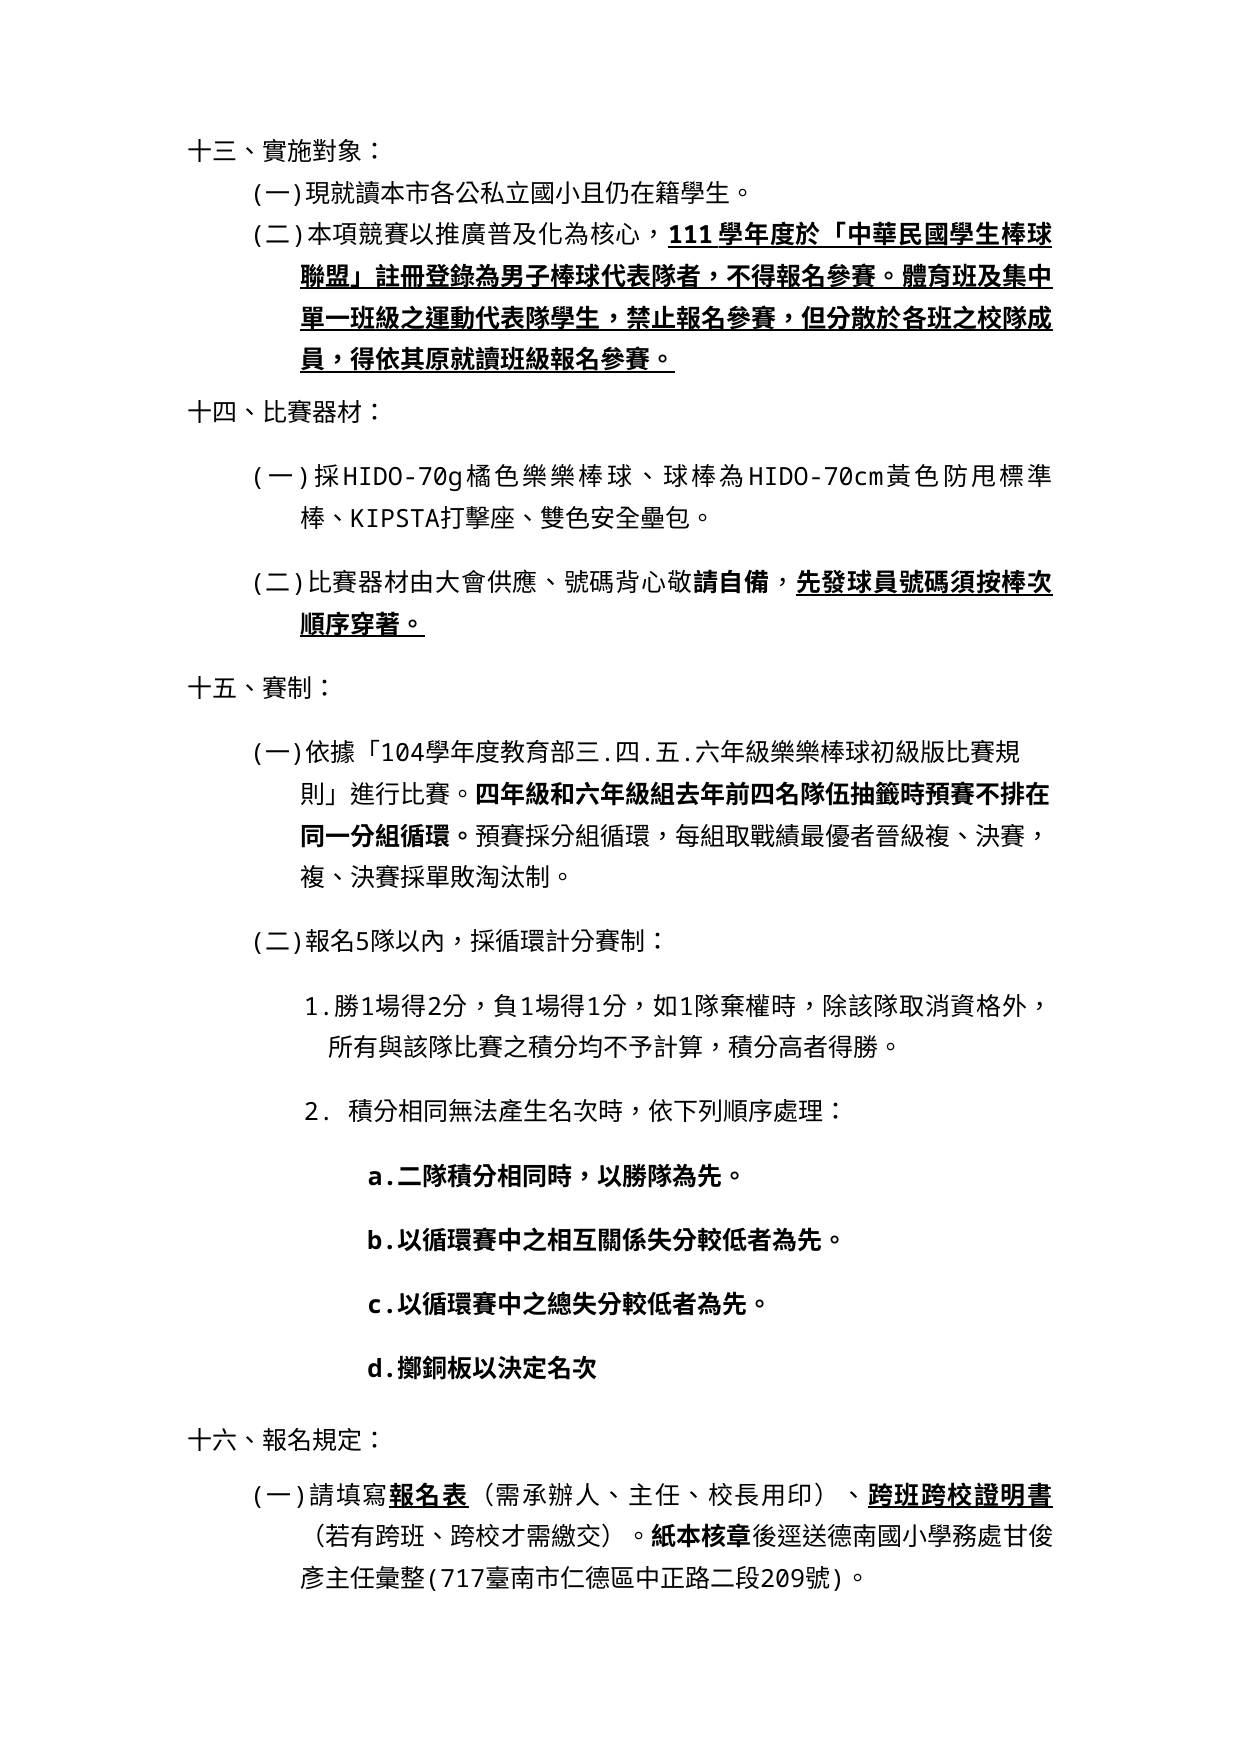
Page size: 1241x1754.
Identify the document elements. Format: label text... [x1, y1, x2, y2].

text (一)採HIDO-70g橘色樂樂棒球、球棒為HIDO-70cm黃色防甩標準棒、KIPSTA打擊座、雙色安全壘包。 [250, 452, 1053, 536]
text a.二隊積分相同時，以勝隊為先。 [187, 1152, 1053, 1193]
text (一)現就讀本市各公私立國小且仍在籍學生。 [250, 169, 1053, 210]
text (二)報名5隊以內，採循環計分賽制： [250, 917, 1053, 959]
text 十三、實施對象： [187, 127, 1053, 169]
text 十四、比賽器材： [187, 388, 1053, 430]
text b.以循環賽中之相互關係失分較低者為先。 [187, 1216, 1053, 1257]
text 2. 積分相同無法產生名次時，依下列順序處理： [304, 1087, 1053, 1129]
text d.擲銅板以決定名次 [187, 1344, 1053, 1386]
text 十五、賽制： [187, 664, 1053, 706]
text (二)本項競賽以推廣普及化為核心，111學年度於「中華民國學生棒球聯盟」註冊登錄為男子棒球代表隊者，不得報名參賽。體育班及集中單一班級之運動代表隊學生，禁止報名參賽，但分散於各班之校隊成員，得依其原就讀班級報名參賽。 [250, 210, 1053, 377]
text (一)請填寫報名表（需承辦人、主任、校長用印）、跨班跨校證明書（若有跨班、跨校才需繳交）。紙本核章後逕送德南國小學務處甘俊彥主任彙整(717臺南市仁德區中正路二段209號)。 [250, 1471, 1053, 1596]
text (二)比賽器材由大會供應、號碼背心敬請自備，先發球員號碼須按棒次順序穿著。 [250, 558, 1053, 642]
text c.以循環賽中之總失分較低者為先。 [187, 1280, 1053, 1322]
text 十六、報名規定： [187, 1397, 1053, 1459]
text 1.勝1場得2分，負1場得1分，如1隊棄權時，除該隊取消資格外，所有與該隊比賽之積分均不予計算，積分高者得勝。 [304, 982, 1053, 1065]
text (一)依據「104學年度教育部三.四.五.六年級樂樂棒球初級版比賽規則」進行比賽。四年級和六年級組去年前四名隊伍抽籤時預賽不排在同一分組循環。預賽採分組循環，每組取戰績最優者晉級複、決賽，複、決賽採單敗淘汰制。 [250, 728, 1053, 895]
